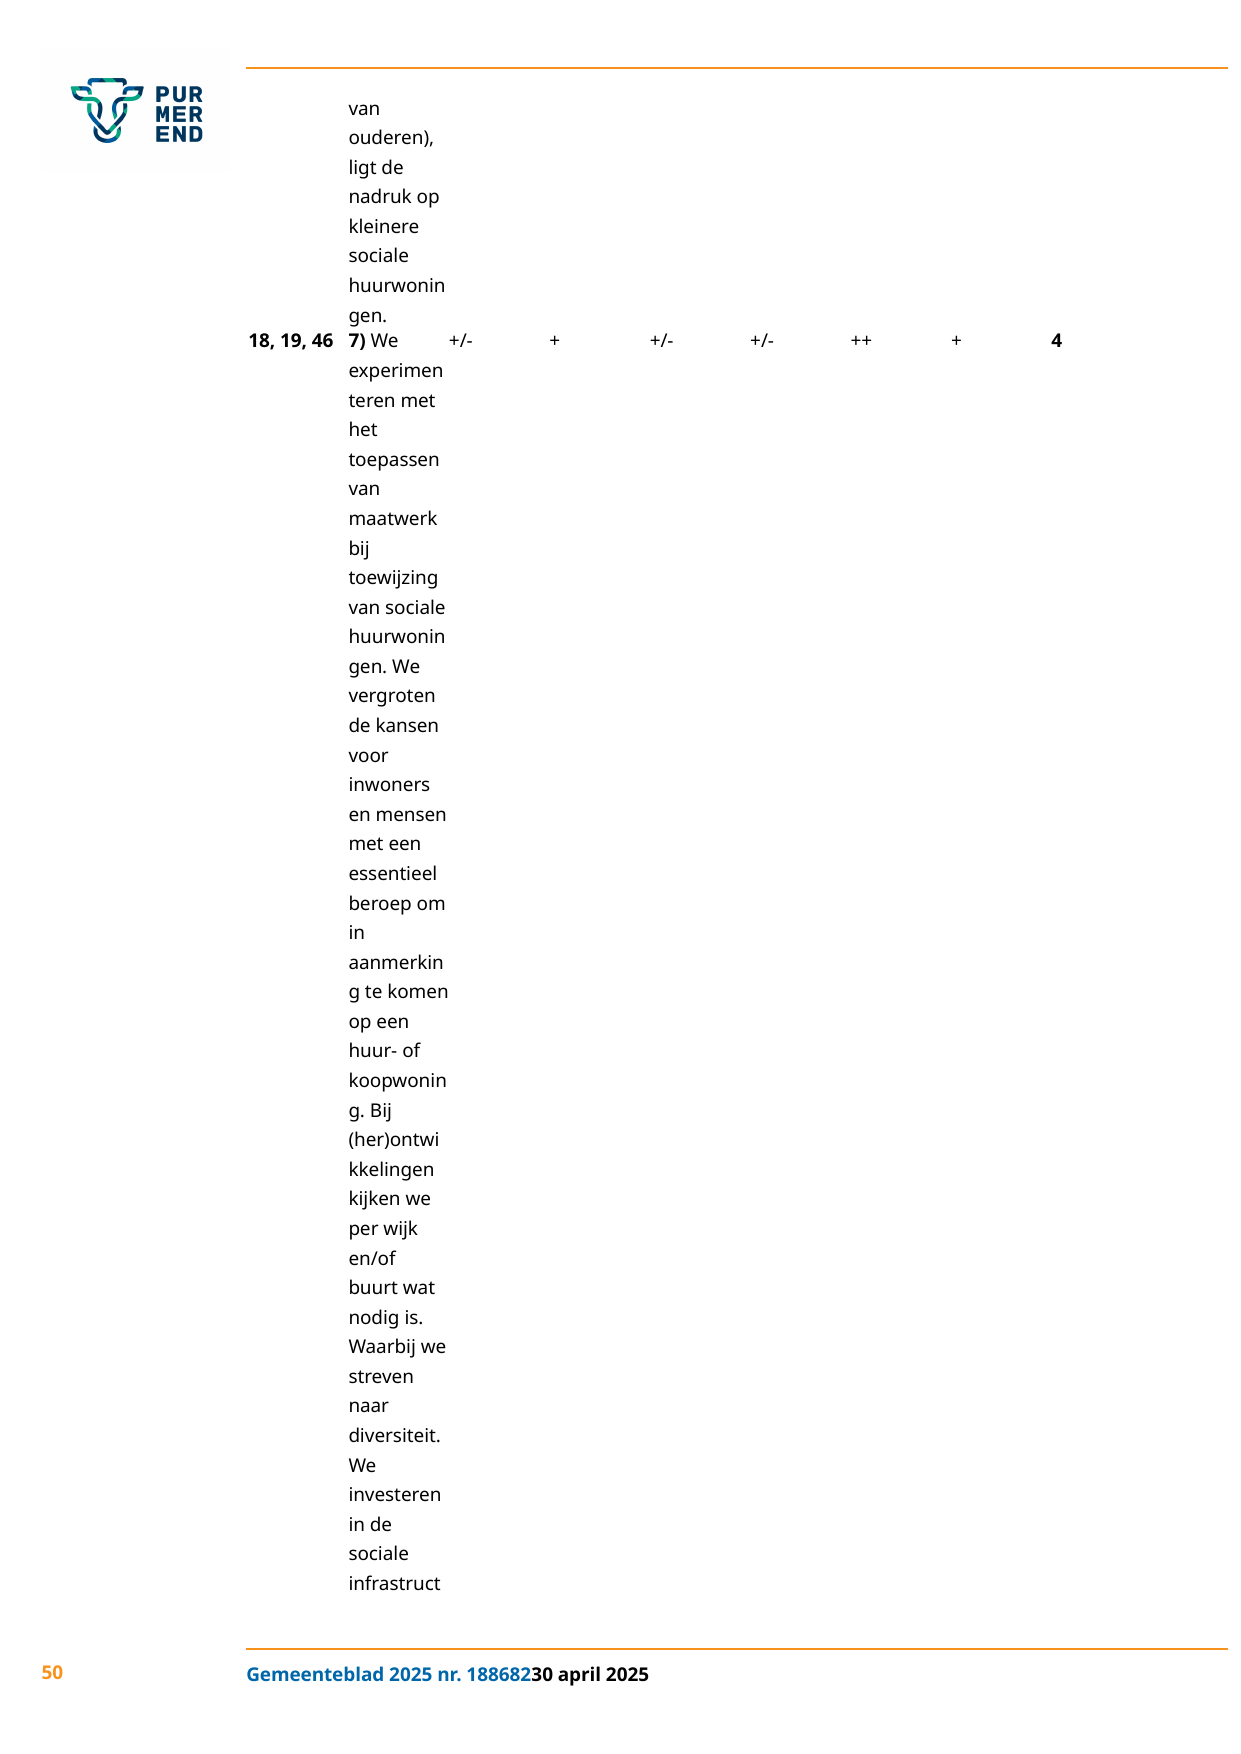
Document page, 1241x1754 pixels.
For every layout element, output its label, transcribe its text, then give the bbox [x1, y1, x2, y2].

table_cell 18, 19, 46 [248, 328, 348, 1596]
table_cell [449, 95, 549, 328]
table_cell +/- [650, 328, 750, 1596]
table_cell +/- [750, 328, 850, 1596]
table_cell [850, 95, 951, 328]
table_cell ++ [850, 328, 951, 1596]
table_cell +/- [449, 328, 549, 1596]
table_cell + [549, 328, 649, 1596]
table_cell 7) We experimenteren met het toepassen van maatwerk bij toewijzing van sociale huurwoningen. We vergroten de kansen voor inwoners en mensen met een essentieel beroep om in aanmerking te komen op een huur- of koopwoning. Bij (her)ontwikkelingen kijken we per wijk en/of buurt wat nodig is. Waarbij we streven naar diversiteit. We investeren in de sociale infrastruct [348, 328, 449, 1596]
table_cell van ouderen), ligt de nadruk op kleinere sociale huurwoningen. [348, 95, 449, 328]
table_cell [248, 95, 348, 328]
table_cell [650, 95, 750, 328]
picture [41, 47, 231, 172]
table_cell + [951, 328, 1051, 1596]
table_cell [549, 95, 649, 328]
table_cell 4 [1051, 328, 1152, 1596]
table_cell [951, 95, 1051, 328]
table_cell [750, 95, 850, 328]
table_cell [1051, 95, 1152, 328]
